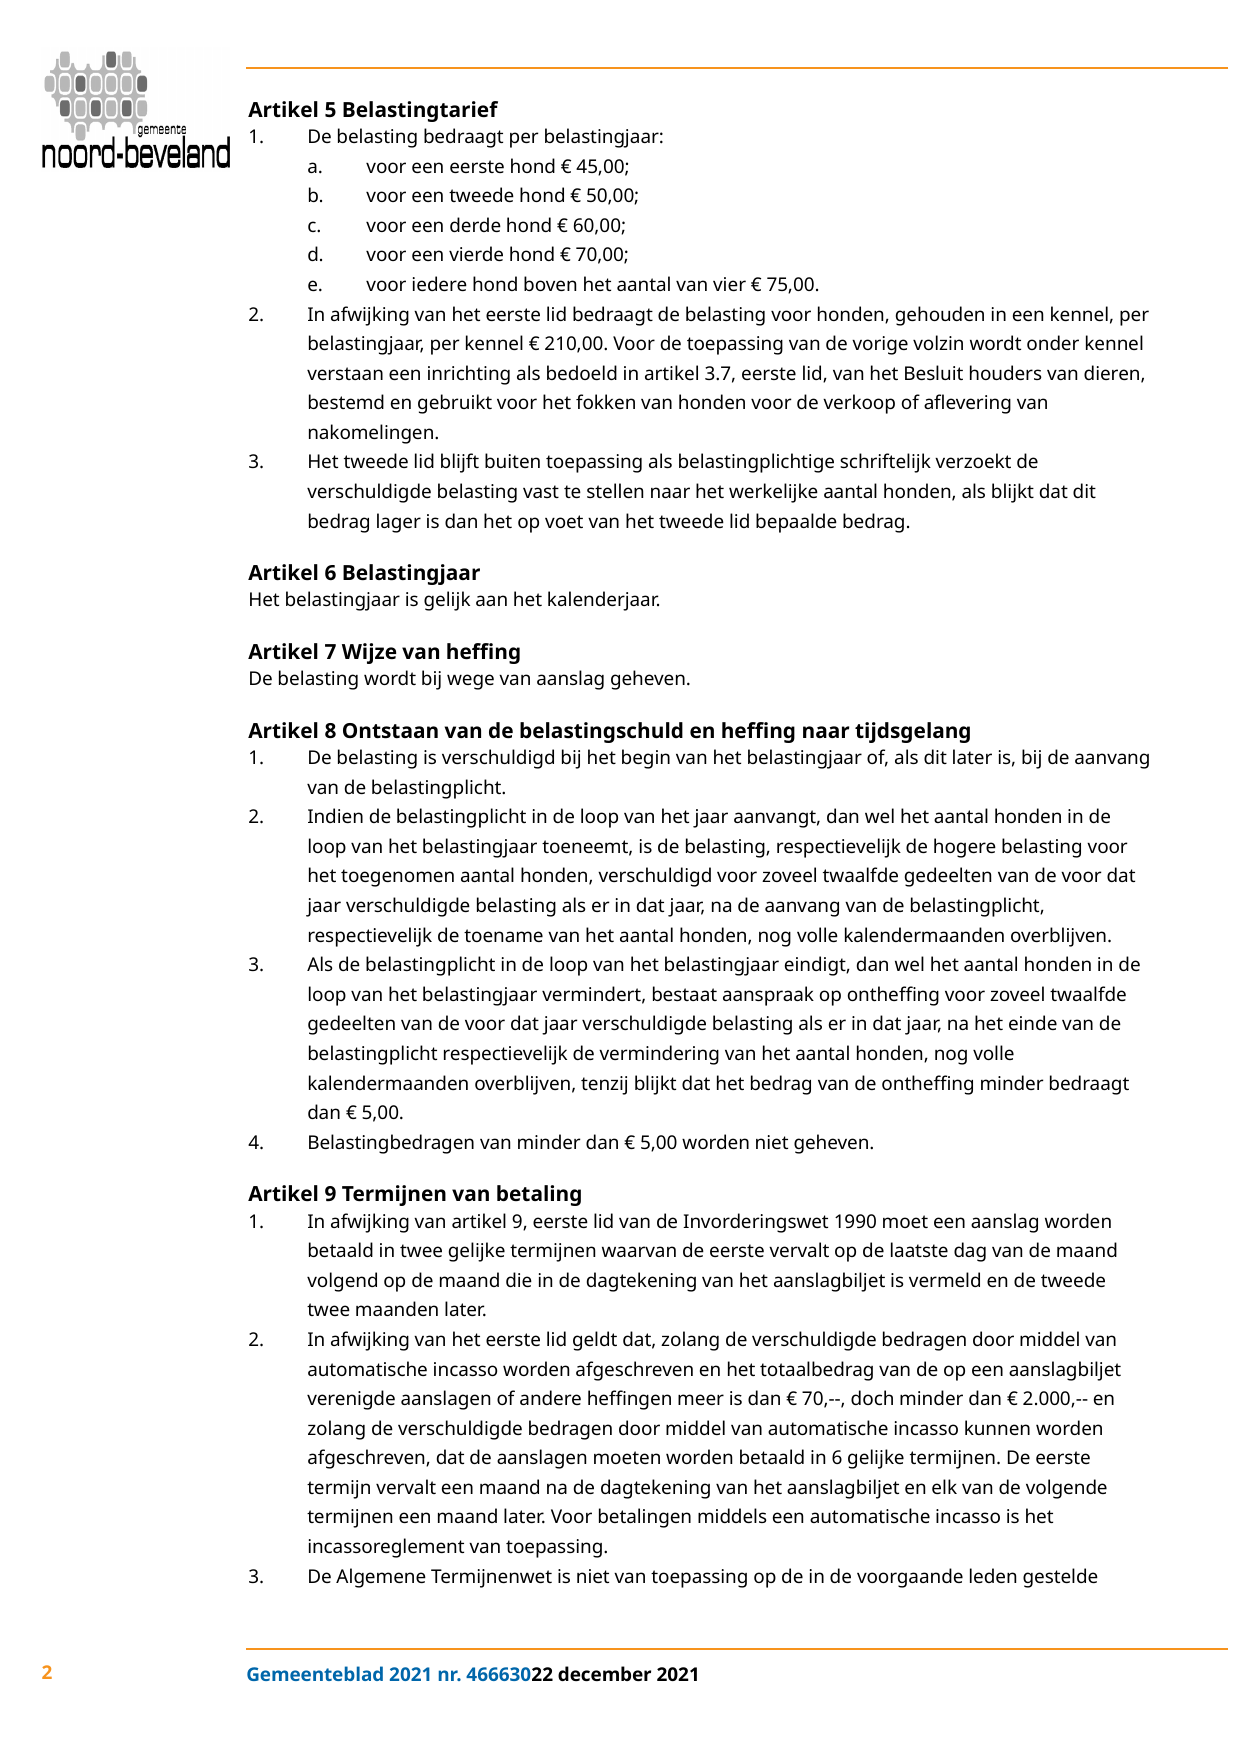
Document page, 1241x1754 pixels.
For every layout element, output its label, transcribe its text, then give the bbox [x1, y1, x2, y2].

list voor een eerste hond € 45,00; [307, 153, 1152, 178]
list De Algemene Termijnenwet is niet van toepassing op de in de voorgaande leden gestelde [248, 1563, 1152, 1588]
list In afwijking van het eerste lid bedraagt de belasting voor honden, gehouden in een kennel, per belastingjaar, per kennel € 210,00. Voor de toepassing van de vorige volzin wordt onder kennel verstaan een inrichting als bedoeld in artikel 3.7, eerste lid, van het Besluit houders van dieren, bestemd en gebruikt voor het fokken van honden voor de verkoop of aflevering van nakomelingen. [248, 301, 1152, 445]
text De belasting wordt bij wege van aanslag geheven. [248, 666, 1152, 691]
list In afwijking van het eerste lid geldt dat, zolang de verschuldigde bedragen door middel van automatische incasso worden afgeschreven en het totaalbedrag van de op een aanslagbiljet verenigde aanslagen of andere heffingen meer is dan € 70,--, doch minder dan € 2.000,-- en zolang de verschuldigde bedragen door middel van automatische incasso kunnen worden afgeschreven, dat de aanslagen moeten worden betaald in 6 gelijke termijnen. De eerste termijn vervalt een maand na de dagtekening van het aanslagbiljet en elk van de volgende termijnen een maand later. Voor betalingen middels een automatische incasso is het incassoreglement van toepassing. [248, 1326, 1152, 1559]
text Artikel 5 Belastingtarief [248, 95, 1152, 123]
text Artikel 6 Belastingjaar [248, 558, 1152, 587]
list De belasting is verschuldigd bij het begin van het belastingjaar of, als dit later is, bij de aanvang van de belastingplicht. [248, 744, 1152, 800]
list voor een tweede hond € 50,00; [307, 182, 1152, 208]
picture [41, 47, 231, 172]
list voor een derde hond € 60,00; [307, 212, 1152, 238]
list Belastingbedragen van minder dan € 5,00 worden niet geheven. [248, 1129, 1152, 1155]
text Artikel 7 Wijze van heffing [248, 637, 1152, 666]
list voor een vierde hond € 70,00; [307, 242, 1152, 267]
text Het belastingjaar is gelijk aan het kalenderjaar. [248, 587, 1152, 612]
text Artikel 9 Termijnen van betaling [248, 1179, 1152, 1208]
text Artikel 8 Ontstaan van de belastingschuld en heffing naar tijdsgelang [248, 716, 1152, 744]
list In afwijking van artikel 9, eerste lid van de Invorderingswet 1990 moet een aanslag worden betaald in twee gelijke termijnen waarvan de eerste vervalt op de laatste dag van de maand volgend op de maand die in de dagtekening van het aanslagbiljet is vermeld en de tweede twee maanden later. [248, 1208, 1152, 1322]
list Indien de belastingplicht in de loop van het jaar aanvangt, dan wel het aantal honden in de loop van het belastingjaar toeneemt, is de belasting, respectievelijk de hogere belasting voor het toegenomen aantal honden, verschuldigd voor zoveel twaalfde gedeelten van de voor dat jaar verschuldigde belasting als er in dat jaar, na de aanvang van de belastingplicht, respectievelijk de toename van het aantal honden, nog volle kalendermaanden overblijven. [248, 803, 1152, 948]
list Als de belastingplicht in de loop van het belastingjaar eindigt, dan wel het aantal honden in de loop van het belastingjaar vermindert, bestaat aanspraak op ontheffing voor zoveel twaalfde gedeelten van de voor dat jaar verschuldigde belasting als er in dat jaar, na het einde van de belastingplicht respectievelijk de vermindering van het aantal honden, nog volle kalendermaanden overblijven, tenzij blijkt dat het bedrag van de ontheffing minder bedraagt dan € 5,00. [248, 951, 1152, 1125]
list voor iedere hond boven het aantal van vier € 75,00. [307, 271, 1152, 297]
list Het tweede lid blijft buiten toepassing als belastingplichtige schriftelijk verzoekt de verschuldigde belasting vast te stellen naar het werkelijke aantal honden, als blijkt dat dit bedrag lager is dan het op voet van het tweede lid bepaalde bedrag. [248, 449, 1152, 533]
list De belasting bedraagt per belastingjaar: [248, 123, 1152, 149]
